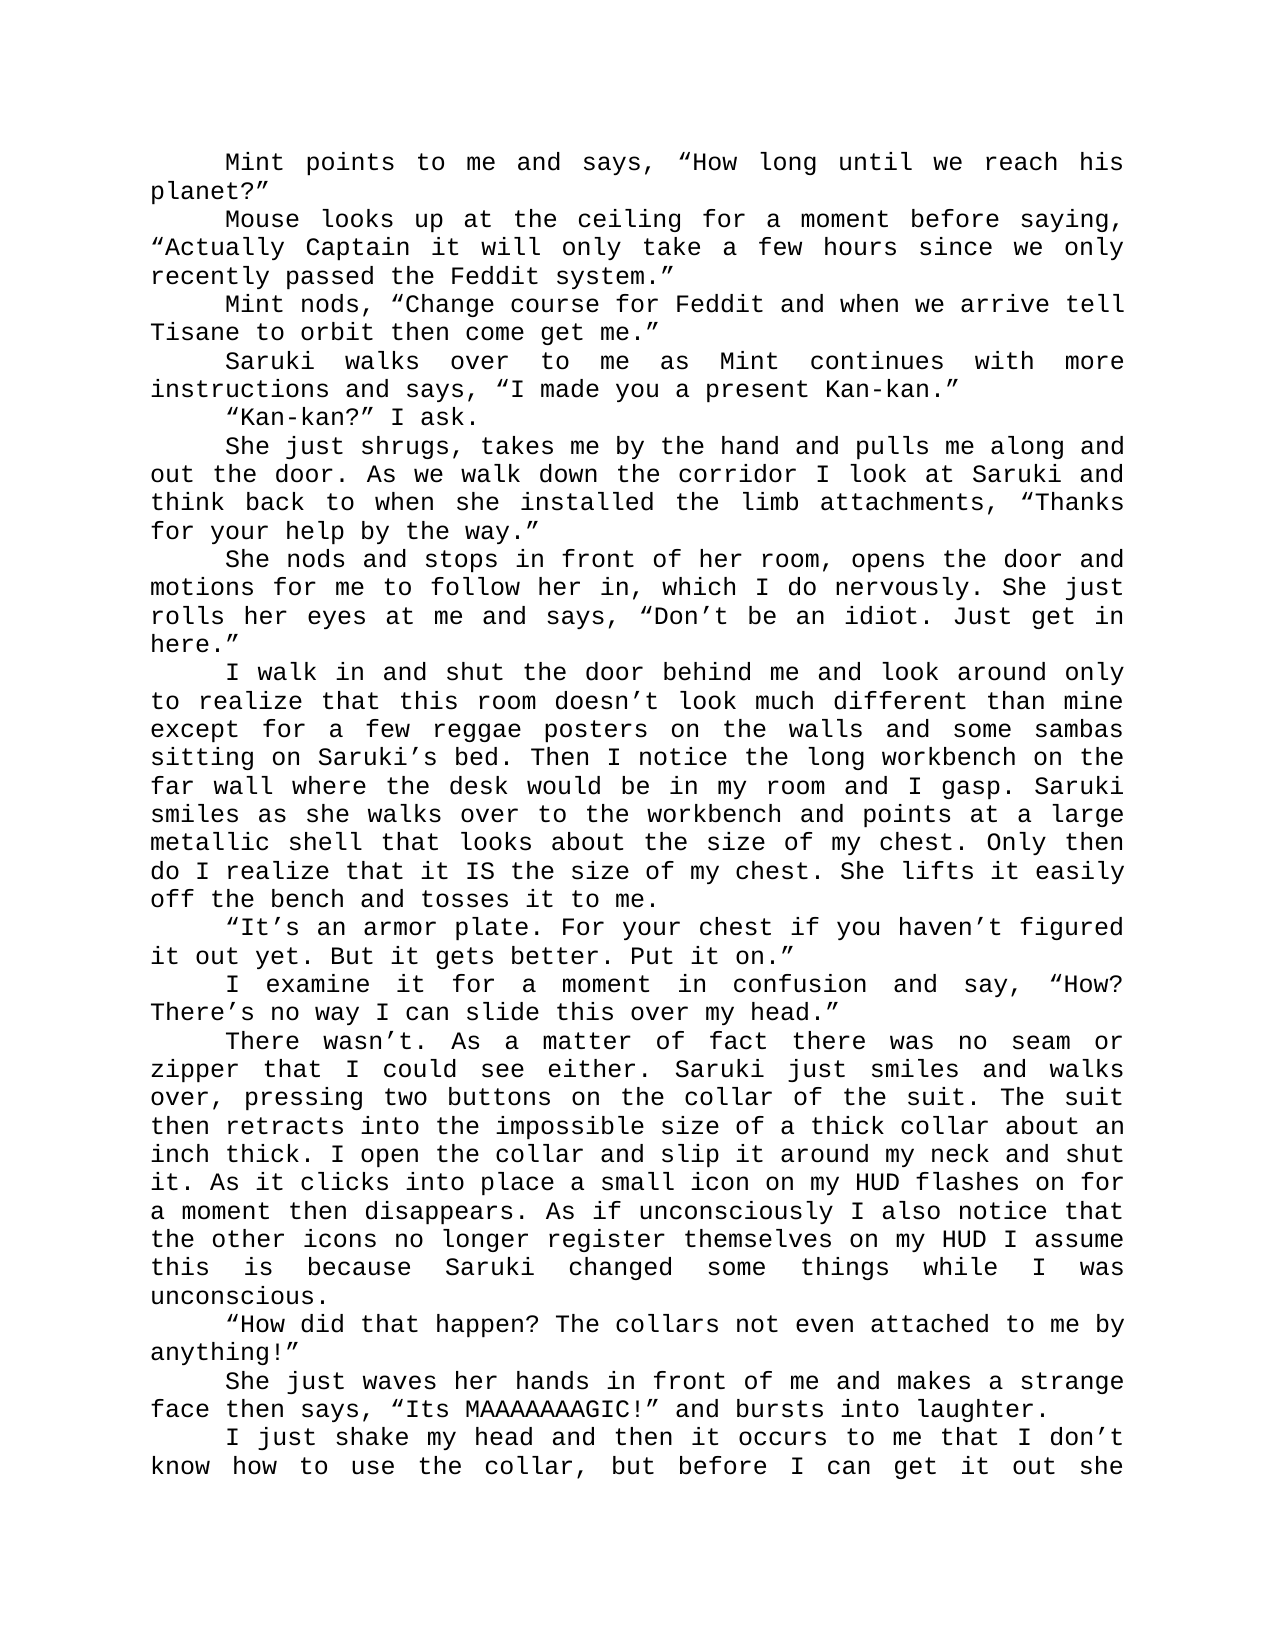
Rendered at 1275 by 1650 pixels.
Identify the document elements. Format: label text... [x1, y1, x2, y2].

text Saruki walks over to me as Mint continues with more instructions and says, “I made you a present Kan-kan.” [150, 348, 1125, 405]
text “How did that happen? The collars not even attached to me by anything!” [150, 1312, 1125, 1368]
text She nods and stops in front of her room, opens the door and motions for me to follow her in, which I do nervously. She just rolls her eyes at me and says, “Don’t be an idiot. Just get in here.” [150, 547, 1125, 660]
text She just shrugs, takes me by the hand and pulls me along and out the door. As we walk down the corridor I look at Saruki and think back to when she installed the limb attachments, “Thanks for your help by the way.” [150, 433, 1125, 547]
text “Kan-kan?” I ask. [150, 405, 1125, 433]
text Mint nods, “Change course for Feddit and when we arrive tell Tisane to orbit then come get me.” [150, 292, 1125, 348]
text Mint points to me and says, “How long until we reach his planet?” [150, 150, 1125, 207]
text I examine it for a moment in confusion and say, “How? There’s no way I can slide this over my head.” [150, 972, 1125, 1028]
text I just shake my head and then it occurs to me that I don’t know how to use the collar, but before I can get it out she [150, 1425, 1125, 1482]
text “It’s an armor plate. For your chest if you haven’t figured it out yet. But it gets better. Put it on.” [150, 915, 1125, 972]
text There wasn’t. As a matter of fact there was no seam or zipper that I could see either. Saruki just smiles and walks over, pressing two buttons on the collar of the suit. The suit then retracts into the impossible size of a thick collar about an inch thick. I open the collar and slip it around my neck and shut it. As it clicks into place a small icon on my HUD flashes on for a moment then disappears. As if unconsciously I also notice that the other icons no longer register themselves on my HUD I assume this is because Saruki changed some things while I was unconscious. [150, 1028, 1125, 1312]
text Mouse looks up at the ceiling for a moment before saying, “Actually Captain it will only take a few hours since we only recently passed the Feddit system.” [150, 207, 1125, 292]
text I walk in and shut the door behind me and look around only to realize that this room doesn’t look much different than mine except for a few reggae posters on the walls and some sambas sitting on Saruki’s bed. Then I notice the long workbench on the far wall where the desk would be in my room and I gasp. Saruki smiles as she walks over to the workbench and points at a large metallic shell that looks about the size of my chest. Only then do I realize that it IS the size of my chest. She lifts it easily off the bench and tosses it to me. [150, 660, 1125, 915]
text She just waves her hands in front of me and makes a strange face then says, “Its MAAAAAAAGIC!” and bursts into laughter. [150, 1368, 1125, 1425]
